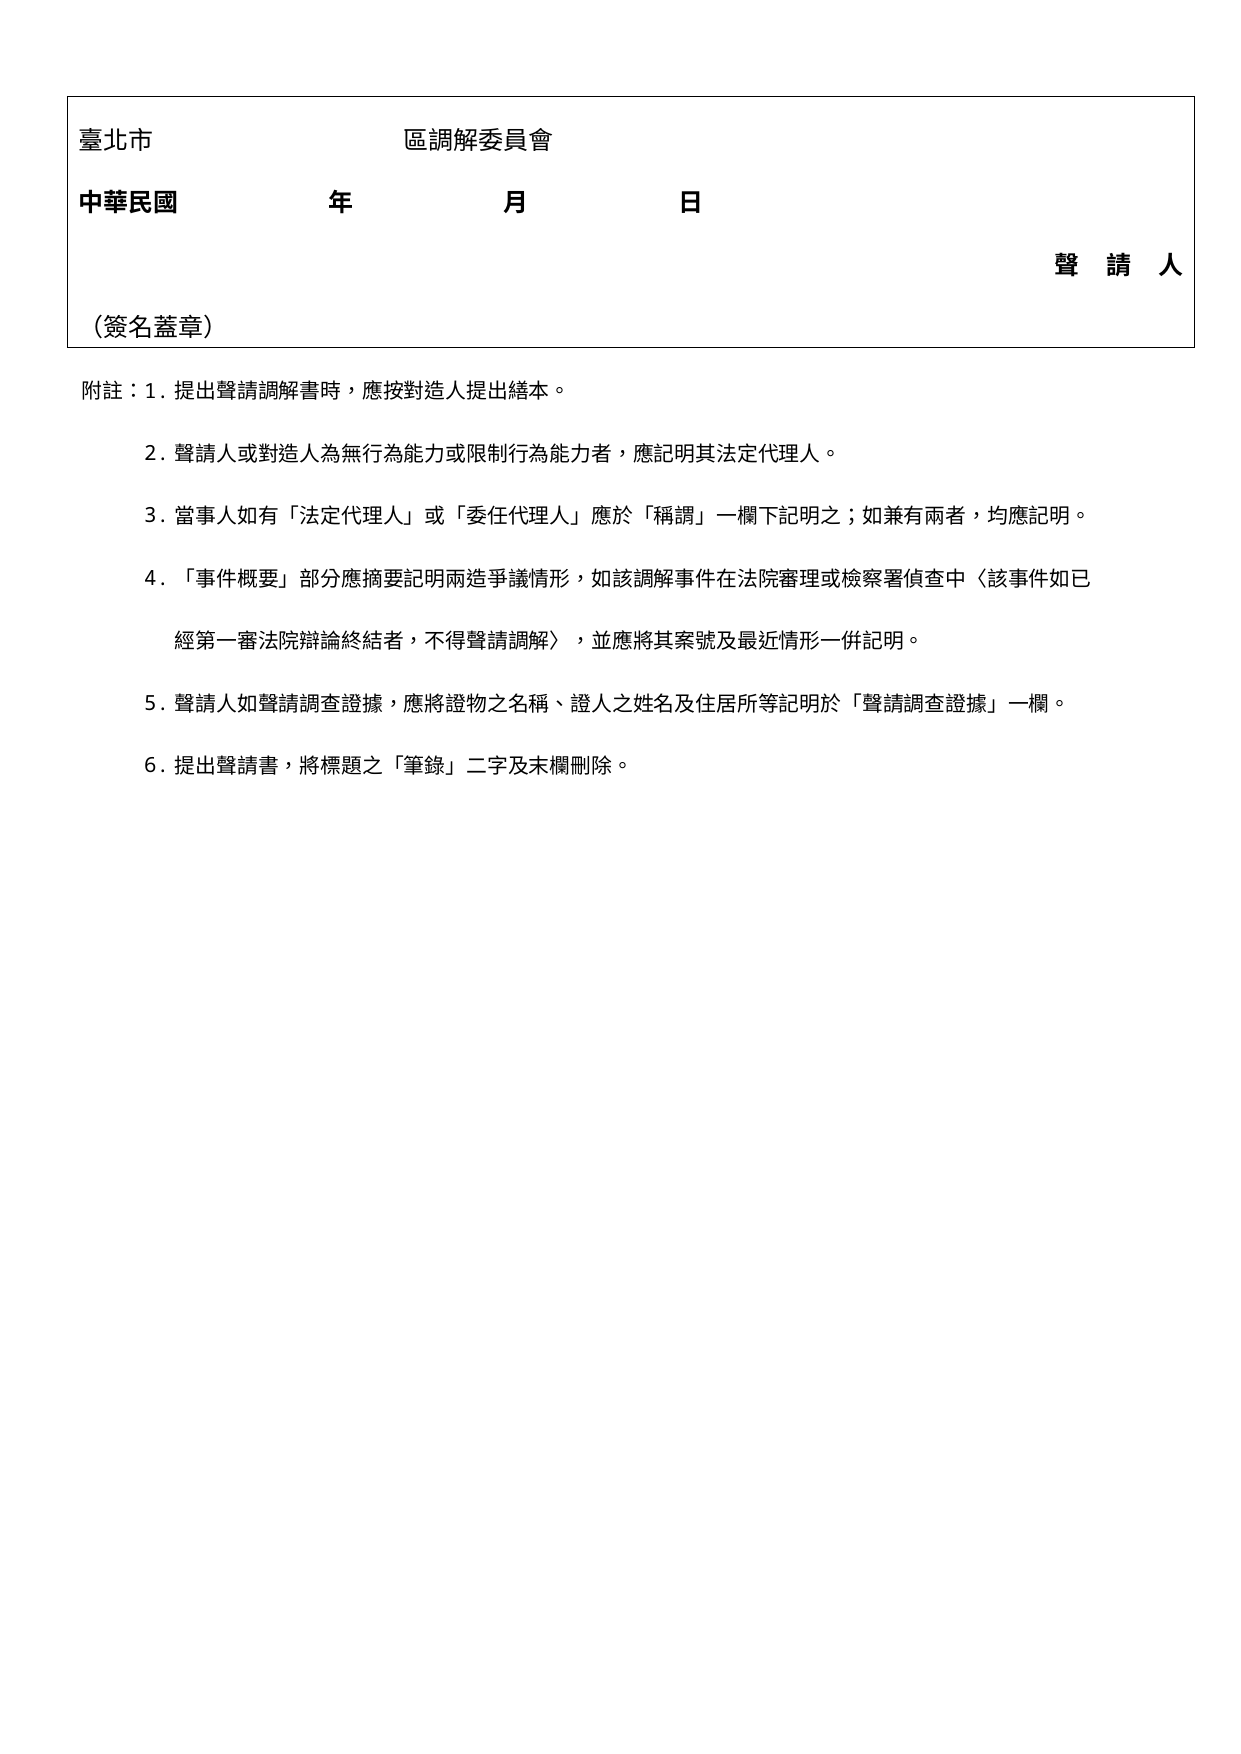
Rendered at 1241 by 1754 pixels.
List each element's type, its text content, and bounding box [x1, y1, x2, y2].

table_cell [59, 598, 172, 660]
table_cell 聲請人或對造人為無行為能力或限制行為能力者，應記明其法定代理人。 [172, 410, 1184, 473]
table_cell 提出聲請書，將標題之「筆錄」二字及末欄刪除。 [172, 723, 1184, 785]
table_cell 聲請人如聲請調查證據，應將證物之名稱、證人之姓名及住居所等記明於「聲請調查證據」一欄。 [172, 660, 1184, 723]
table_header 附註：1. [59, 348, 172, 410]
table_cell 當事人如有「法定代理人」或「委任代理人」應於「稱謂」一欄下記明之；如兼有兩者，均應記明。 [172, 473, 1184, 535]
table_cell 5. [59, 660, 172, 723]
table_cell 臺北市 區調解委員會 中華民國 年 月 日 聲 請 人 （簽名蓋章） [68, 97, 1194, 347]
table_cell 6. [59, 723, 172, 785]
table_cell 2. [59, 410, 172, 473]
table_cell 「事件概要」部分應摘要記明兩造爭議情形，如該調解事件在法院審理或檢察署偵查中〈該事件如已 [172, 535, 1184, 598]
table_cell 經第一審法院辯論終結者，不得聲請調解〉，並應將其案號及最近情形一倂記明。 [172, 598, 1184, 660]
table_header 提出聲請調解書時，應按對造人提出繕本。 [172, 348, 1184, 410]
table_cell 4. [59, 535, 172, 598]
table_cell 3. [59, 473, 172, 535]
